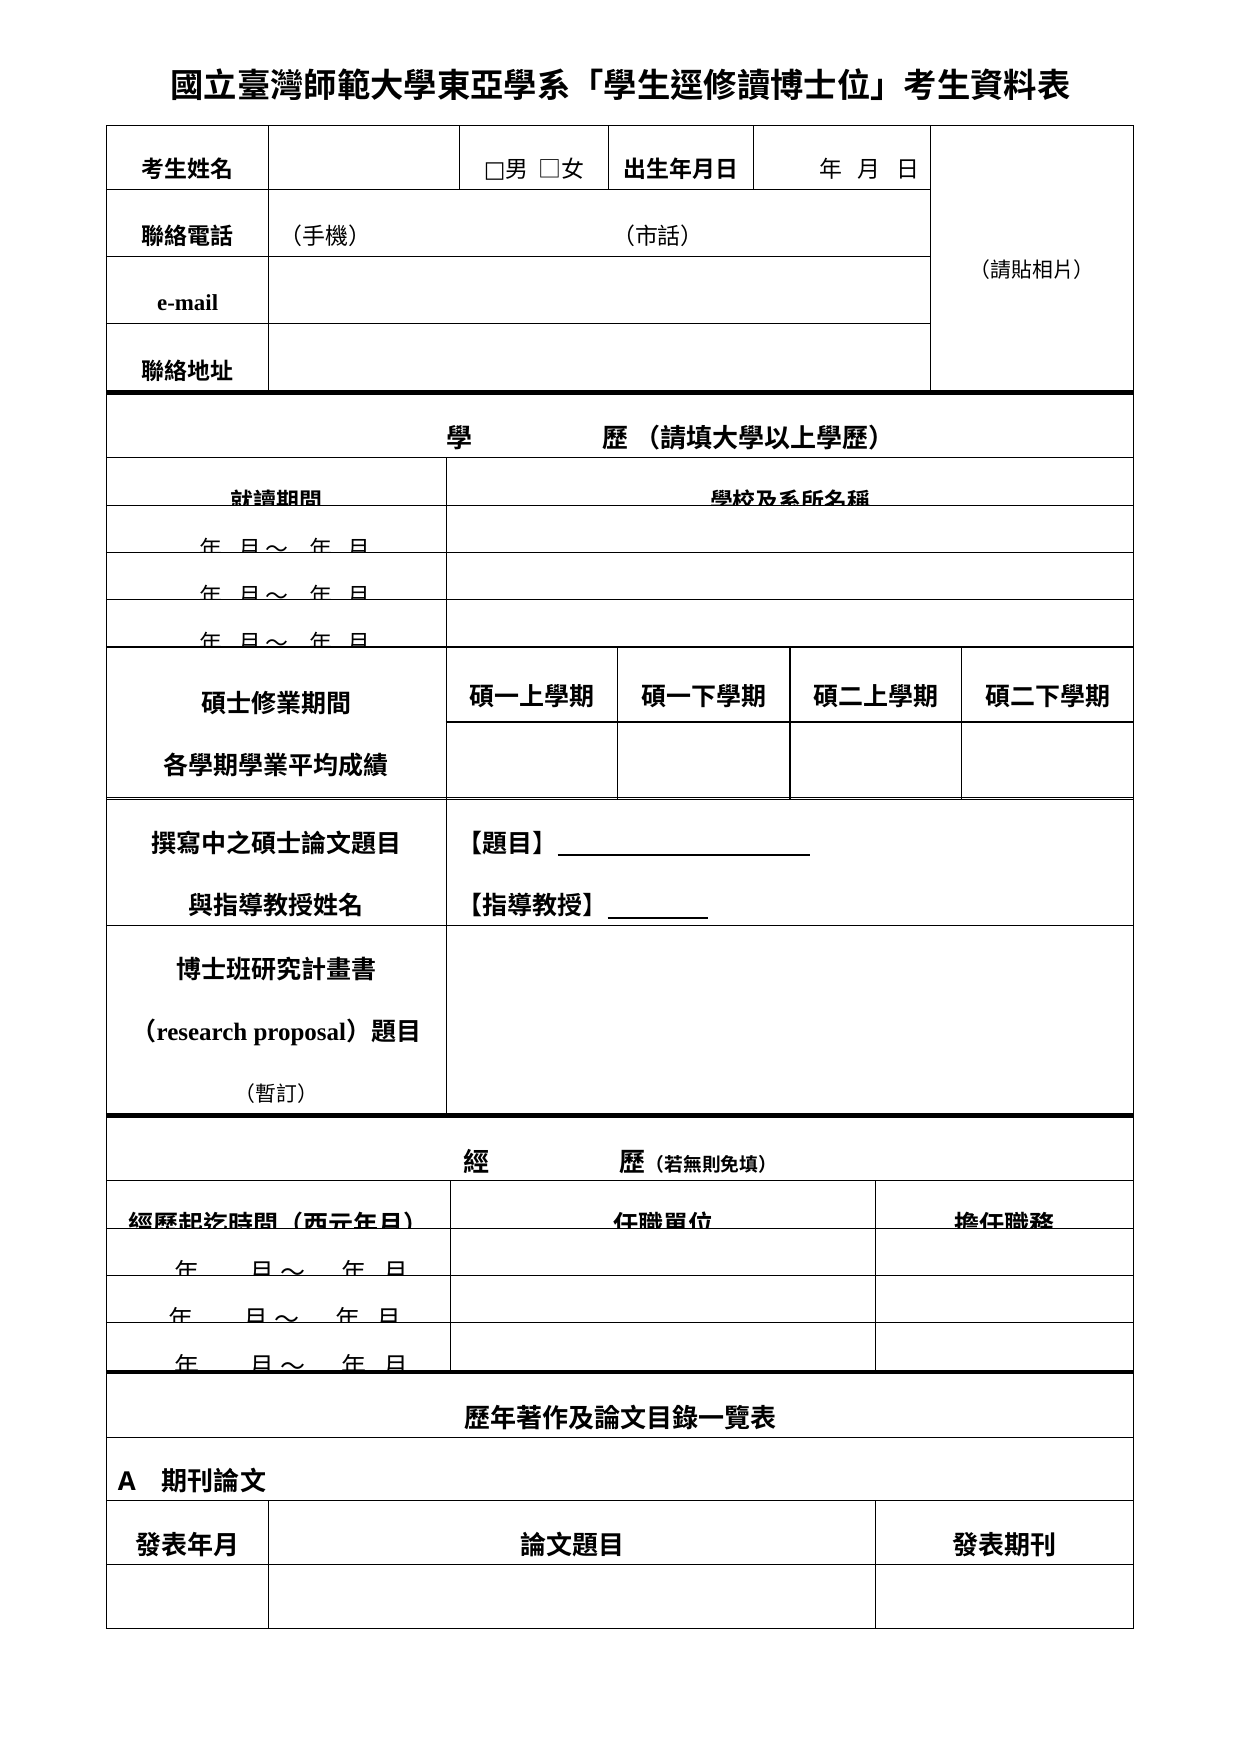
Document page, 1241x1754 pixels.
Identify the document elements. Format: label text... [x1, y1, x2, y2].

table_cell 歷年著作及論文目錄一覽表 [107, 1374, 1133, 1437]
table_cell [107, 1565, 268, 1627]
table_cell 博士班研究計畫書 （research proposal）題目 （暫訂） [107, 926, 446, 1113]
table_cell [876, 1323, 1133, 1369]
table_cell 碩二下學期 [962, 648, 1133, 721]
table_cell [962, 723, 1133, 797]
table_cell [451, 1276, 875, 1322]
text 國立臺灣師範大學東亞學系「學生逕修讀博士位」考生資料表 [106, 64, 1134, 106]
table_cell 聯絡電話 [107, 190, 268, 256]
table_cell 撰寫中之碩士論文題目 與指導教授姓名 [107, 800, 446, 925]
table_cell 年 月 ～ 年 月 [107, 553, 446, 599]
table_cell [447, 723, 617, 797]
table_cell 學 歷 （請填大學以上學歷） [107, 395, 1133, 457]
table_cell [876, 1229, 1133, 1275]
table_cell [447, 600, 1133, 646]
table_cell 任職單位 [451, 1181, 875, 1228]
table_header （請貼相片） [931, 126, 1133, 390]
table_cell 碩二上學期 [791, 648, 961, 721]
table_cell [269, 324, 930, 390]
table_cell [876, 1276, 1133, 1322]
table_cell 經歷起迄時間（西元年月） [107, 1181, 450, 1228]
table_cell 年 月 ～ 年 月 [107, 506, 446, 552]
table_cell 聯絡地址 [107, 324, 268, 390]
table_cell e-mail [107, 257, 268, 323]
table_header □男 □女 [460, 126, 608, 188]
table_cell 學校及系所名稱 [447, 458, 1133, 504]
table_cell [451, 1229, 875, 1275]
table_cell [876, 1565, 1133, 1627]
table_cell [791, 723, 961, 797]
table_cell [447, 506, 1133, 552]
table_header [269, 126, 459, 188]
table_cell [618, 723, 789, 797]
table_header 考生姓名 [107, 126, 268, 188]
table_cell 發表年月 [107, 1501, 268, 1564]
table_cell 碩一下學期 [618, 648, 789, 721]
table_cell [451, 1323, 875, 1369]
table_cell [269, 1565, 875, 1627]
table_cell [447, 553, 1133, 599]
table_cell 年 月 ～ 年 月 [107, 600, 446, 646]
table_header 年 月 日 [754, 126, 930, 188]
table_header 出生年月日 [609, 126, 753, 188]
table_cell 年 月 ～ 年 月 [107, 1276, 450, 1322]
table_cell 年 月 ～ 年 月 [107, 1229, 450, 1275]
table_cell 擔任職務 [876, 1181, 1133, 1228]
table_cell 碩士修業期間 各學期學業平均成績 [107, 648, 446, 797]
table_cell A 期刊論文 [107, 1438, 1133, 1500]
table_cell 【題目】 【指導教授】 [447, 800, 1133, 925]
table_cell 就讀期間 [107, 458, 446, 504]
table_cell 發表期刊 [876, 1501, 1133, 1564]
table_cell [447, 926, 1133, 1113]
table_cell 年 月 ～ 年 月 [107, 1323, 450, 1369]
table_cell 經 歷（若無則免填） [107, 1118, 1133, 1180]
table_cell [269, 257, 930, 323]
table_cell （手機） （市話） [269, 190, 930, 256]
table_cell 碩一上學期 [447, 648, 617, 721]
table_cell 論文題目 [269, 1501, 875, 1564]
